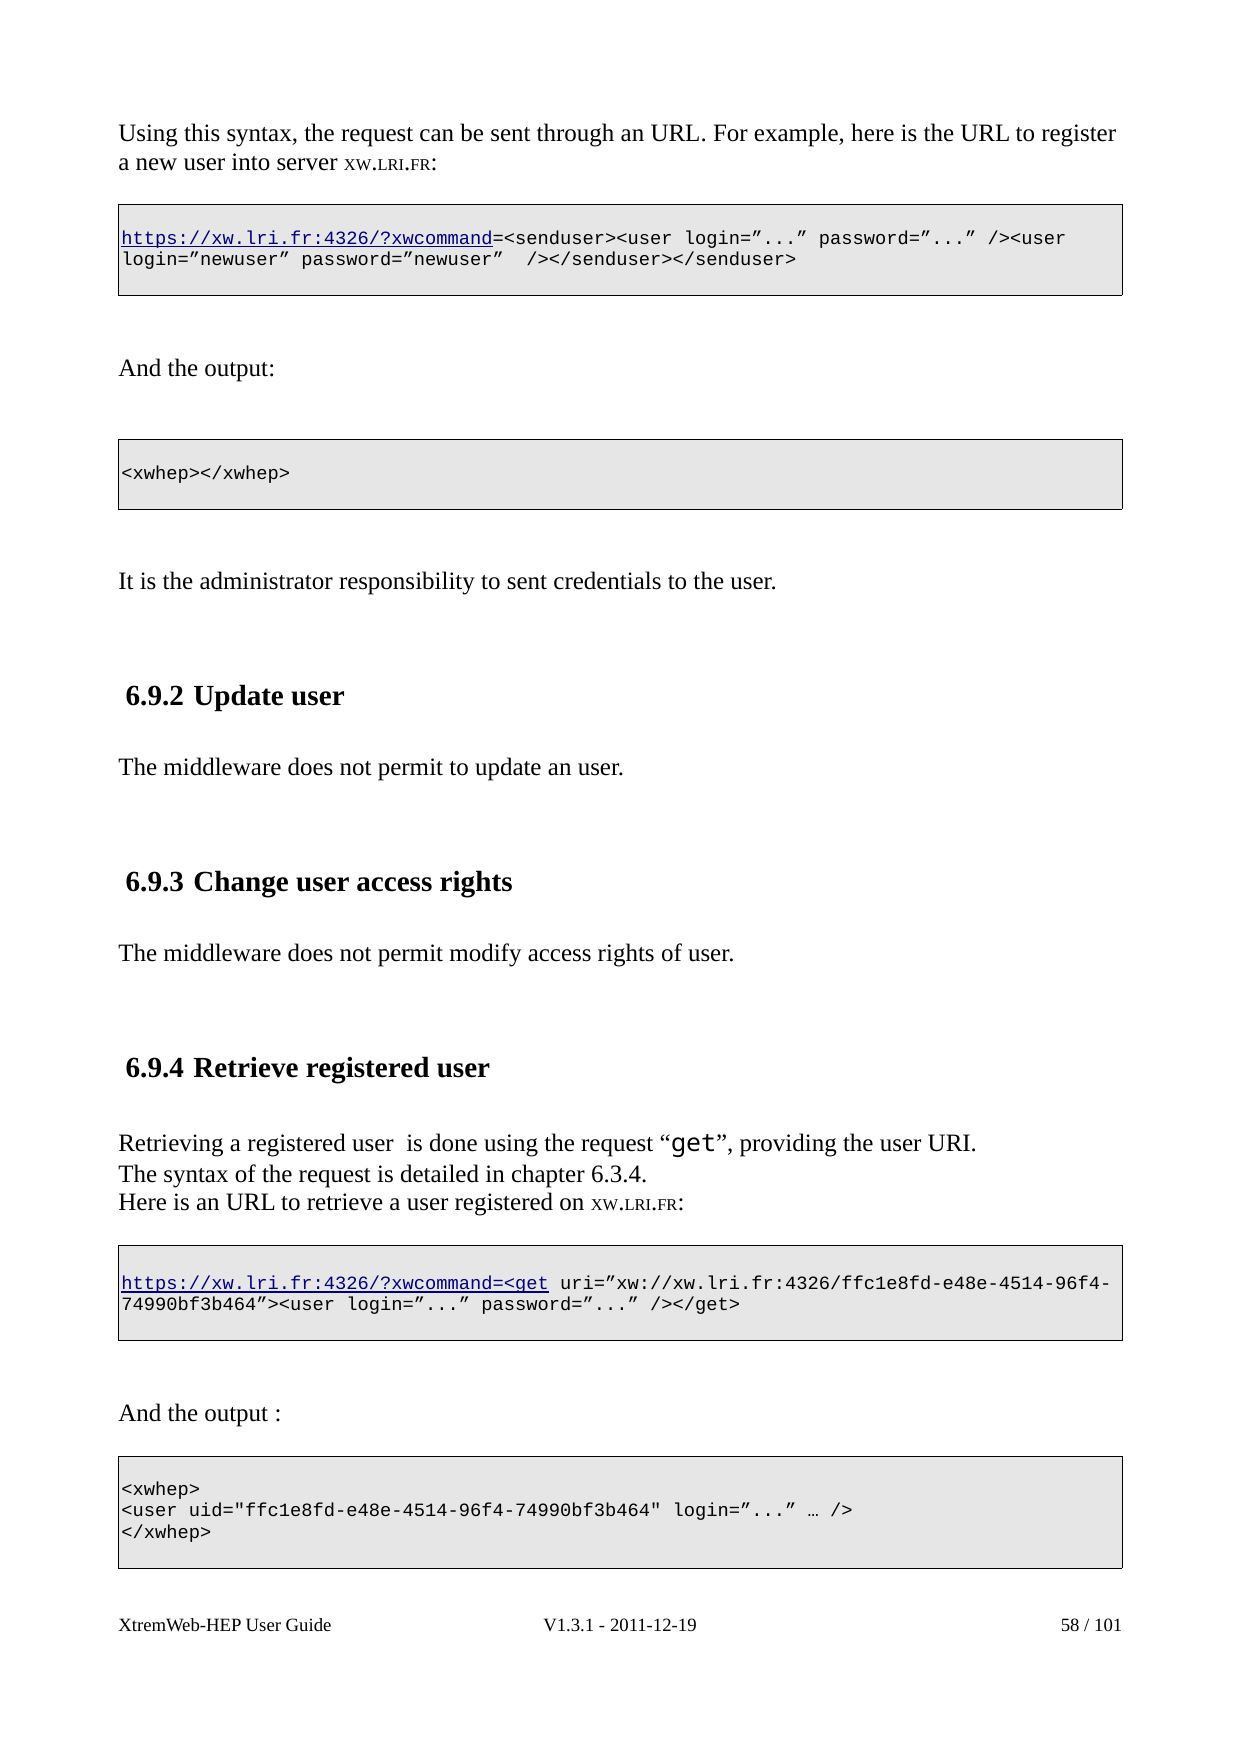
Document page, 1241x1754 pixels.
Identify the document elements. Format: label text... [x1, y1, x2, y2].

subtitle Change user access rights [118, 864, 1122, 897]
text </xwhep> [119, 1519, 1122, 1541]
text And the output : [118, 1398, 1122, 1427]
subtitle Update user [118, 678, 1122, 711]
text Retrieving a registered user is done using the request “get”, providing the user URI. [118, 1124, 1122, 1159]
text <xwhep> [119, 1477, 1122, 1498]
text Here is an URL to retrieve a user registered on xw.lri.fr: [118, 1187, 1122, 1216]
text It is the administrator responsibility to sent credentials to the user. [118, 566, 1122, 595]
text Using this syntax, the request can be sent through an URL. For example, here is the URL to register a new user into server xw.lri.fr: [118, 118, 1122, 176]
text The syntax of the request is detailed in chapter 6.3.4. [118, 1159, 1122, 1187]
text https://xw.lri.fr:4326/?xwcommand=<get uri=”xw://xw.lri.fr:4326/ffc1e8fd-e48e-4514-96f4-74990bf3b464”><user login=”...” password=”...” /></get> [119, 1271, 1122, 1313]
text And the output: [118, 353, 1122, 382]
subtitle Retrieve registered user [118, 1050, 1122, 1083]
text <user uid="ffc1e8fd-e48e-4514-96f4-74990bf3b464" login=”...” … /> [119, 1498, 1122, 1519]
text The middleware does not permit modify access rights of user. [118, 938, 1122, 967]
text The middleware does not permit to update an user. [118, 752, 1122, 781]
text https://xw.lri.fr:4326/?xwcommand=<senduser><user login=”...” password=”...” /><user login=”newuser” password=”newuser” /></senduser></senduser> [119, 226, 1122, 268]
text <xwhep></xwhep> [119, 460, 1122, 482]
